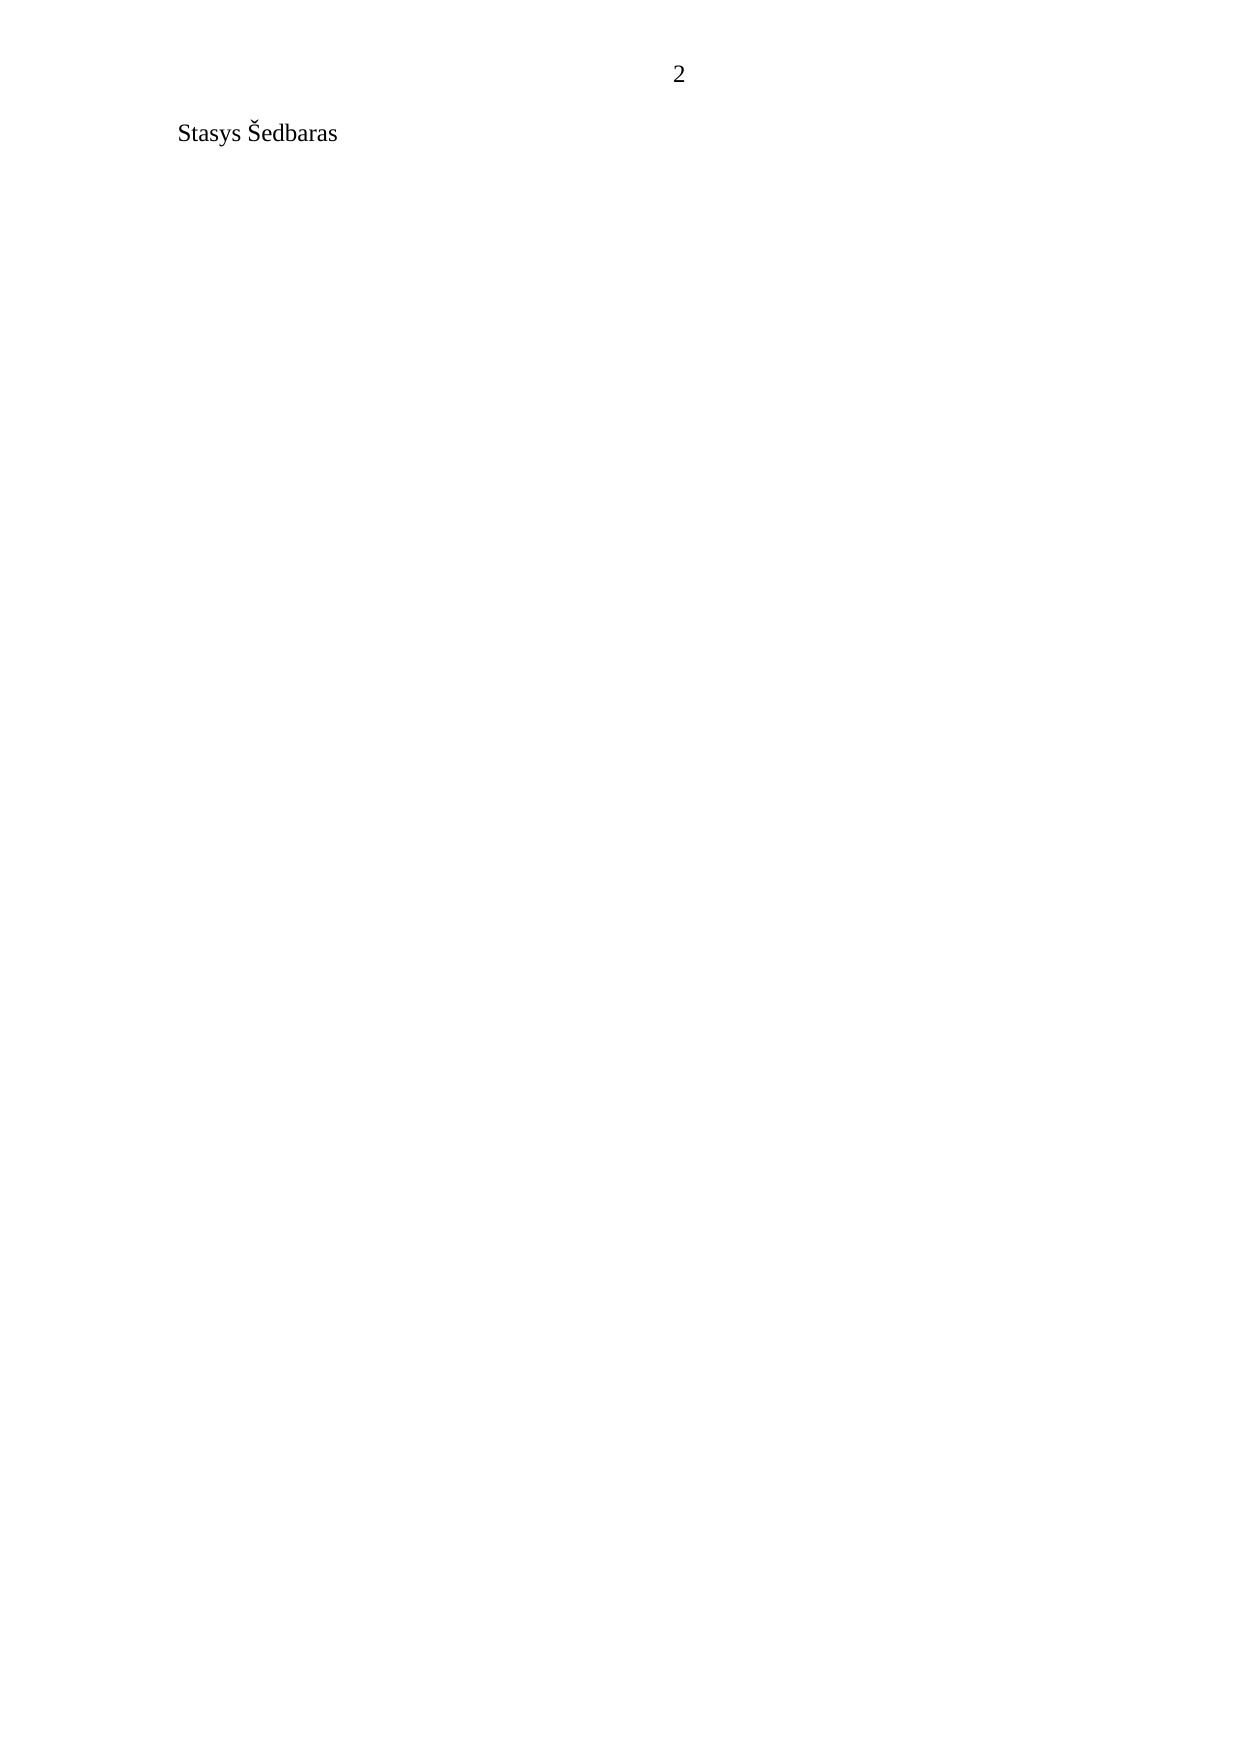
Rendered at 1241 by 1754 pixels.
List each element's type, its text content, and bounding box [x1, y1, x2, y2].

text Stasys Šedbaras [177, 118, 1181, 147]
